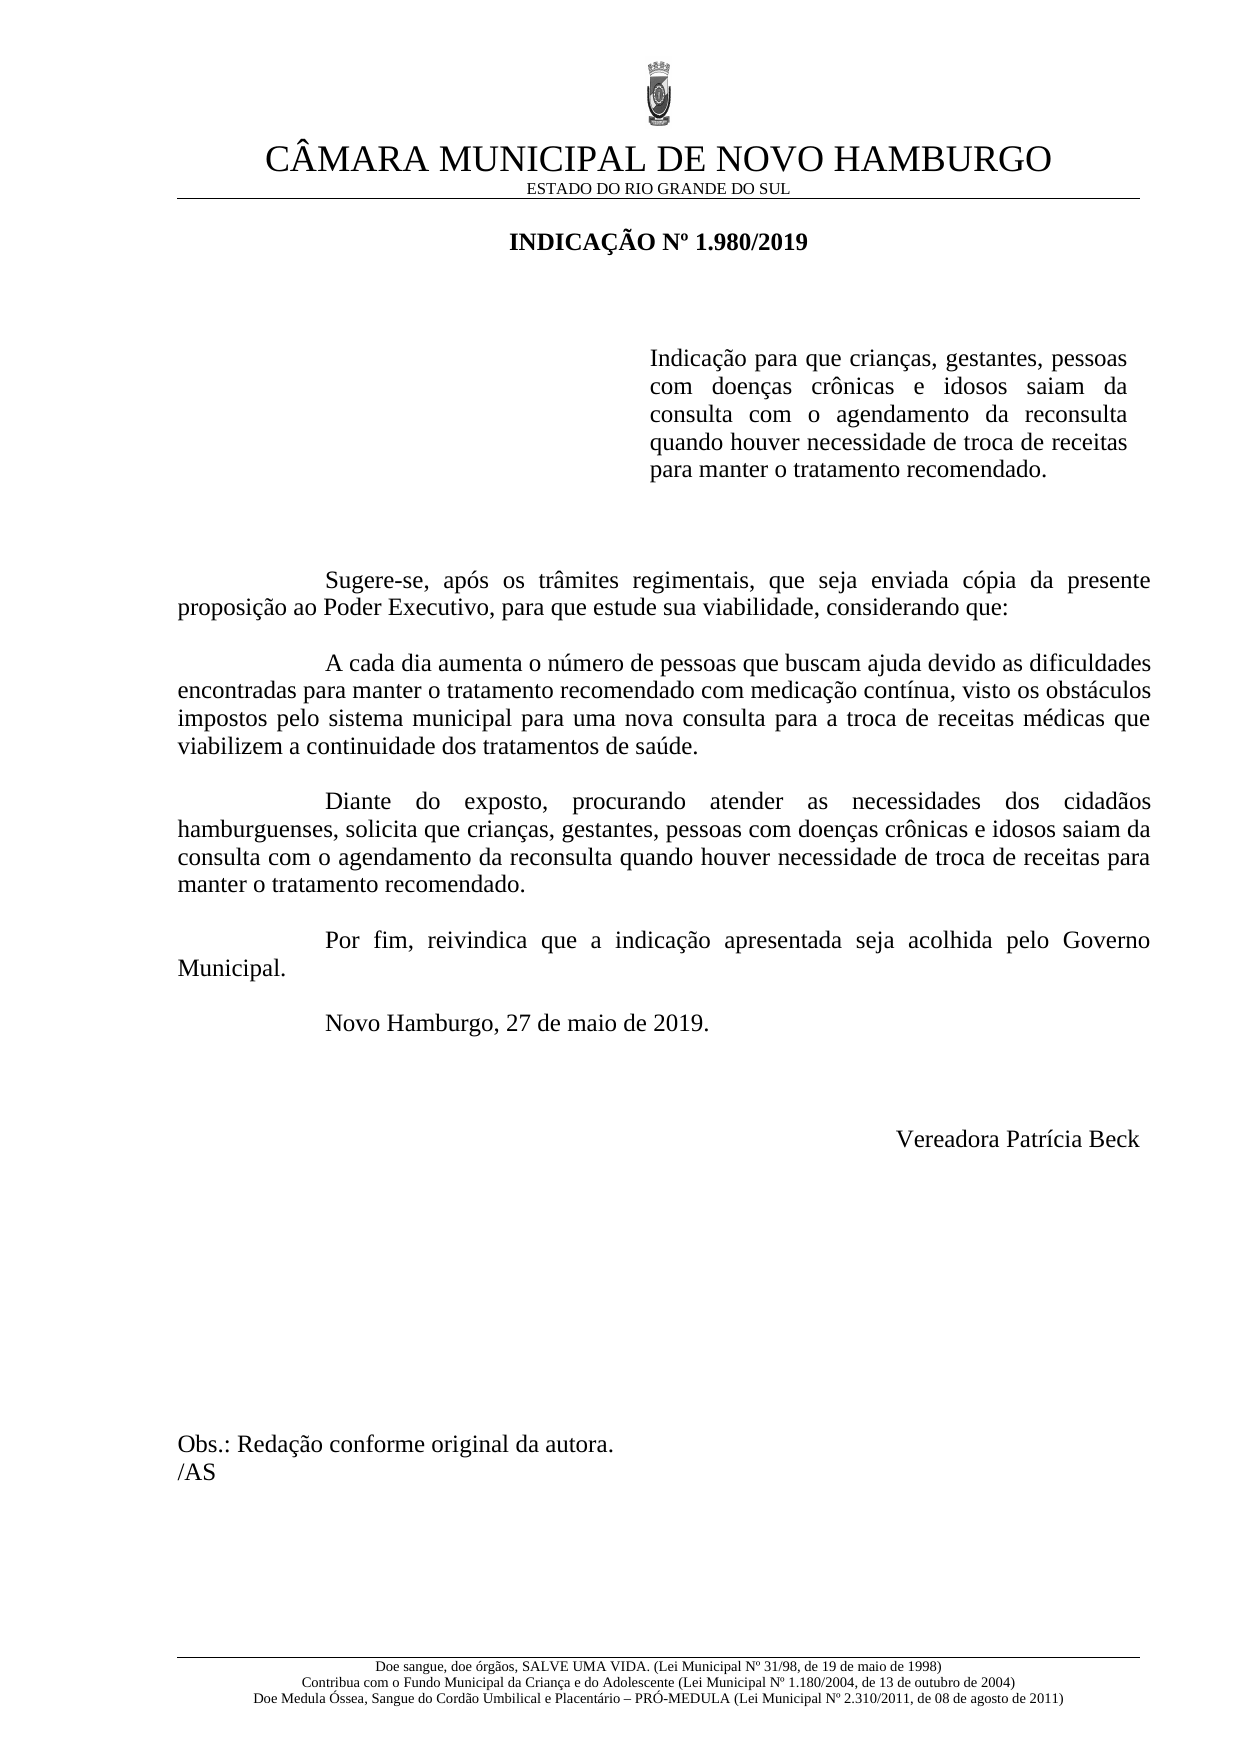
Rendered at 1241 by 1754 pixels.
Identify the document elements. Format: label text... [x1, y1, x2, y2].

text INDICAÇÃO Nº 1.980/2019 [177, 228, 1140, 256]
text Vereadora Patrícia Beck [649, 1125, 1140, 1153]
text Por fim, reivindica que a indicação apresentada seja acolhida pelo Governo Municipal. [177, 926, 1152, 981]
text Novo Hamburgo, 27 de maio de 2019. [177, 1009, 1152, 1037]
text A cada dia aumenta o número de pessoas que buscam ajuda devido as dificuldades encontradas para manter o tratamento recomendado com medicação contínua, visto os obstáculos impostos pelo sistema municipal para uma nova consulta para a troca de receitas médicas que viabilizem a continuidade dos tratamentos de saúde. [177, 649, 1152, 760]
text Diante do exposto, procurando atender as necessidades dos cidadãos hamburguenses, solicita que crianças, gestantes, pessoas com doenças crônicas e idosos saiam da consulta com o agendamento da reconsulta quando houver necessidade de troca de receitas para manter o tratamento recomendado. [177, 787, 1152, 898]
text Obs.: Redação conforme original da autora. [177, 1430, 1140, 1458]
text Indicação para que crianças, gestantes, pessoas com doenças crônicas e idosos saiam da consulta com o agendamento da reconsulta quando houver necessidade de troca de receitas para manter o tratamento recomendado. [649, 344, 1128, 483]
text /AS [177, 1458, 1140, 1486]
text Sugere-se, após os trâmites regimentais, que seja enviada cópia da presente proposição ao Poder Executivo, para que estude sua viabilidade, considerando que: [177, 566, 1152, 621]
